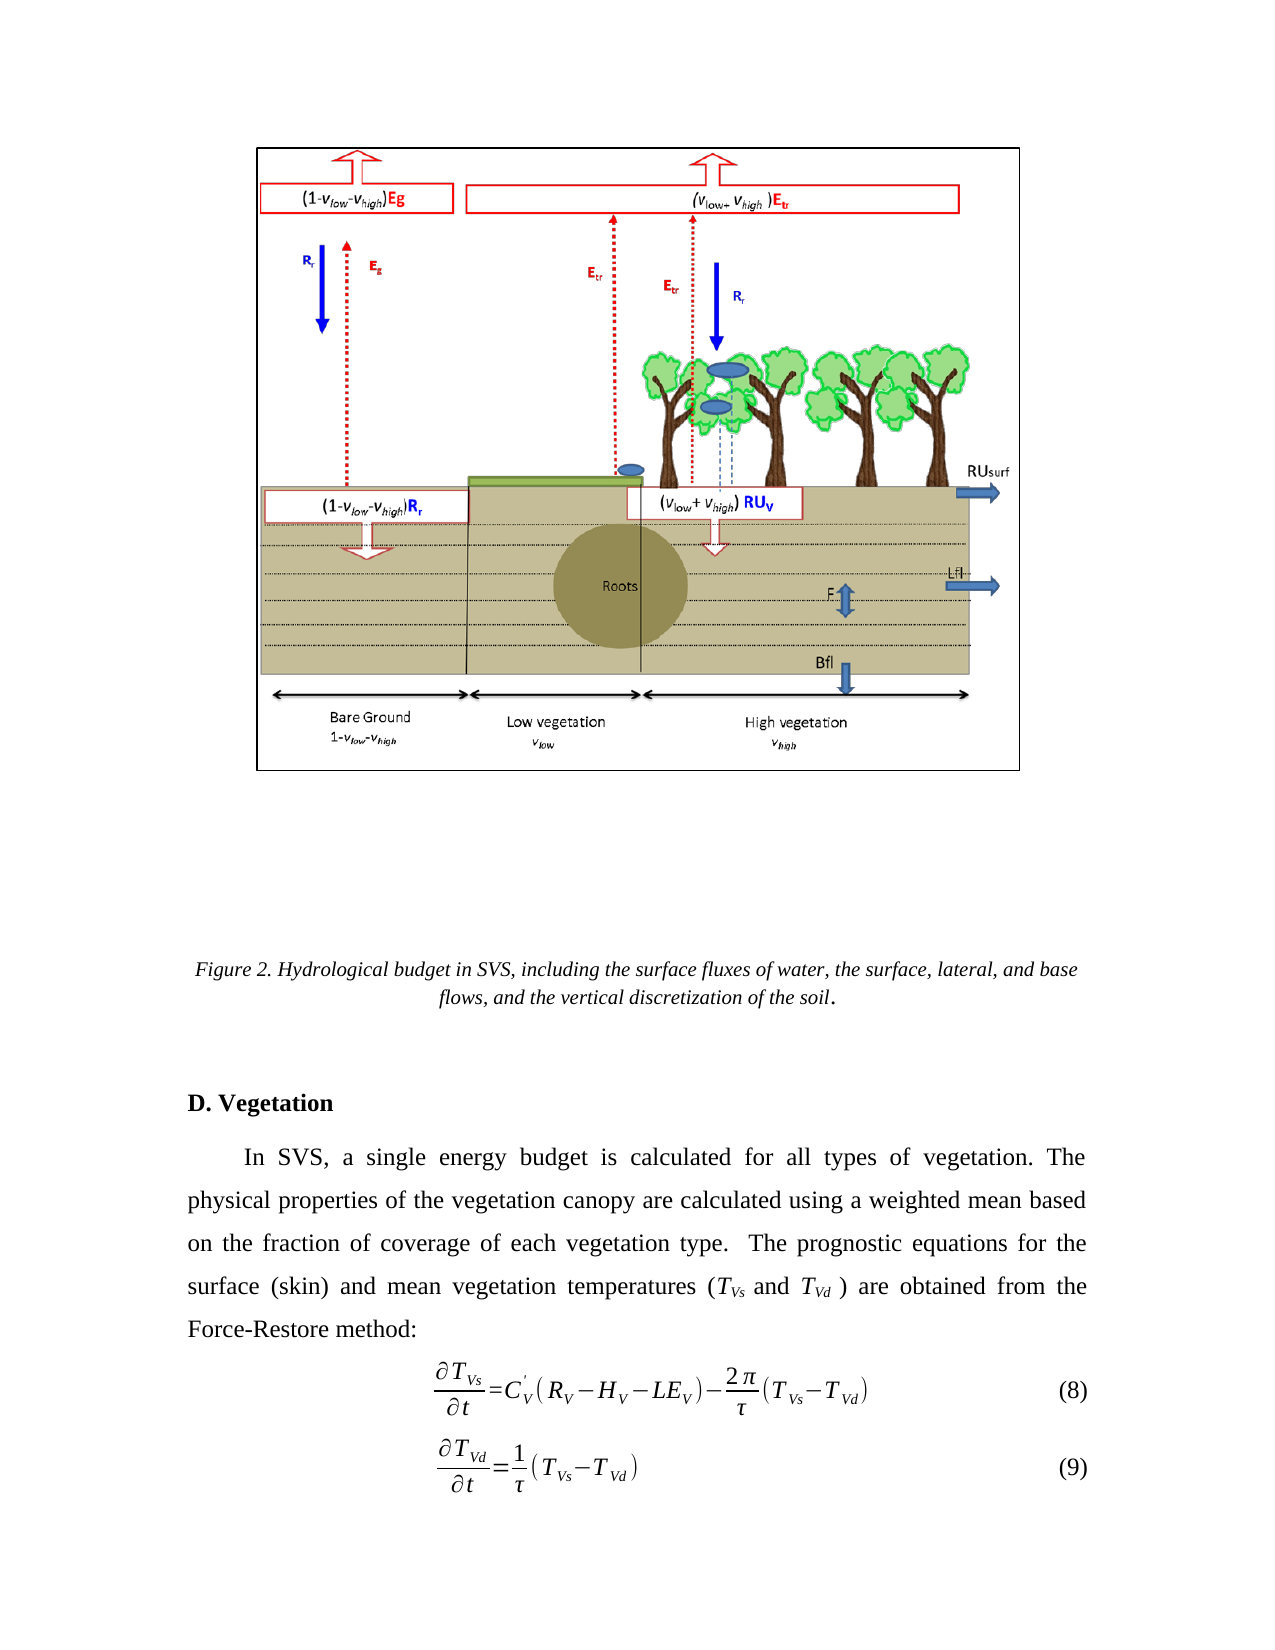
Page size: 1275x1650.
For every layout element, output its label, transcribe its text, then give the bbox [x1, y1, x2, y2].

text In SVS, a single energy budget is calculated for all types of vegetation. The physical properties of the vegetation canopy are calculated using a weighted mean based on the fraction of coverage of each vegetation type. The prognostic equations for the surface (skin) and mean vegetation temperatures (TVs and TVd ) are obtained from the Force-Restore method: [187, 1142, 1087, 1343]
text [187, 1435, 429, 1498]
text (9) [646, 1435, 1087, 1498]
text (8) [877, 1358, 1087, 1421]
text [187, 1358, 426, 1421]
picture [235, 133, 1040, 785]
text D. Vegetation [187, 1088, 1087, 1117]
text Figure 2. Hydrological budget in SVS, including the surface fluxes of water, the surface, lateral, and base flows, and the vertical discretization of the soil. [187, 957, 1087, 1009]
